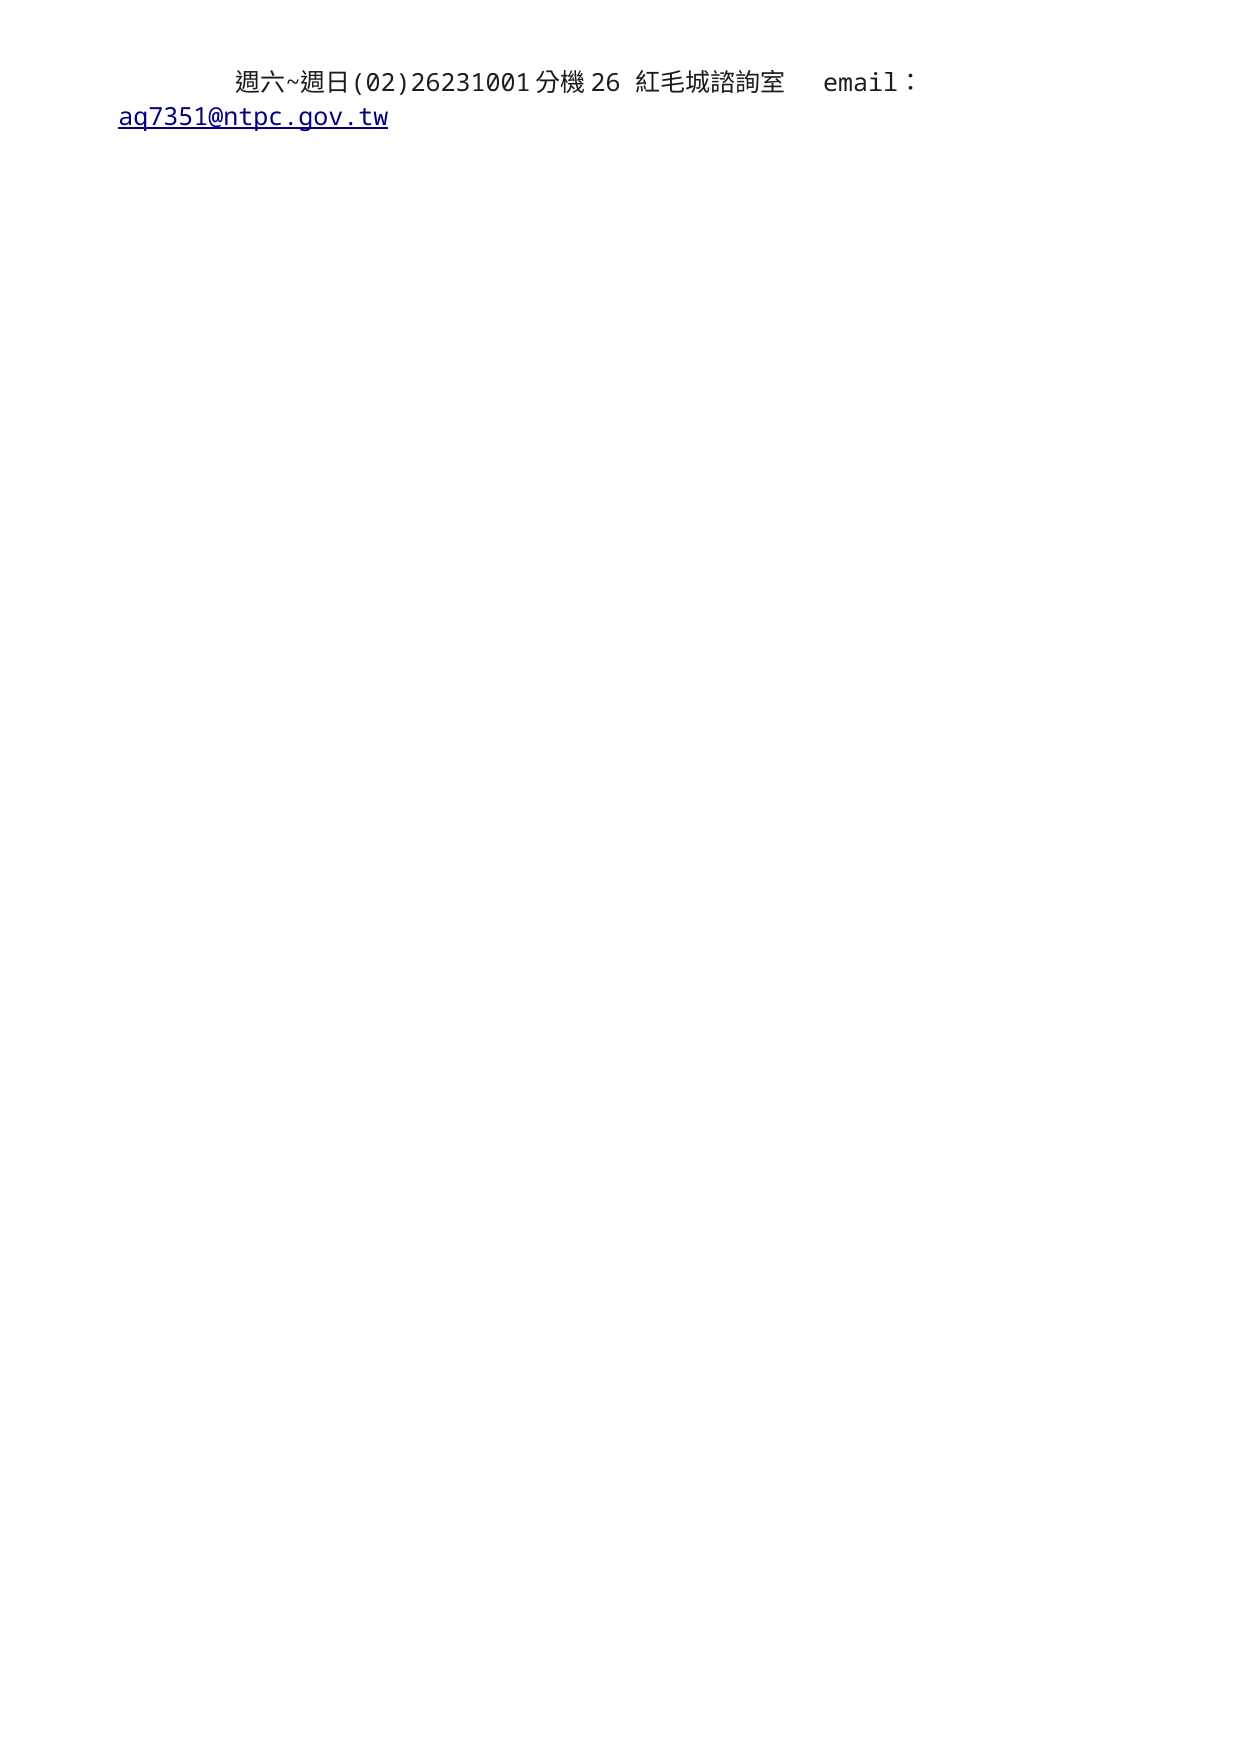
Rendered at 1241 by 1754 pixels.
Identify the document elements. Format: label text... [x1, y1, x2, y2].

text 週六~週日(02)26231001分機26 紅毛城諮詢室 email：aq7351@ntpc.gov.tw [100, 65, 1122, 132]
